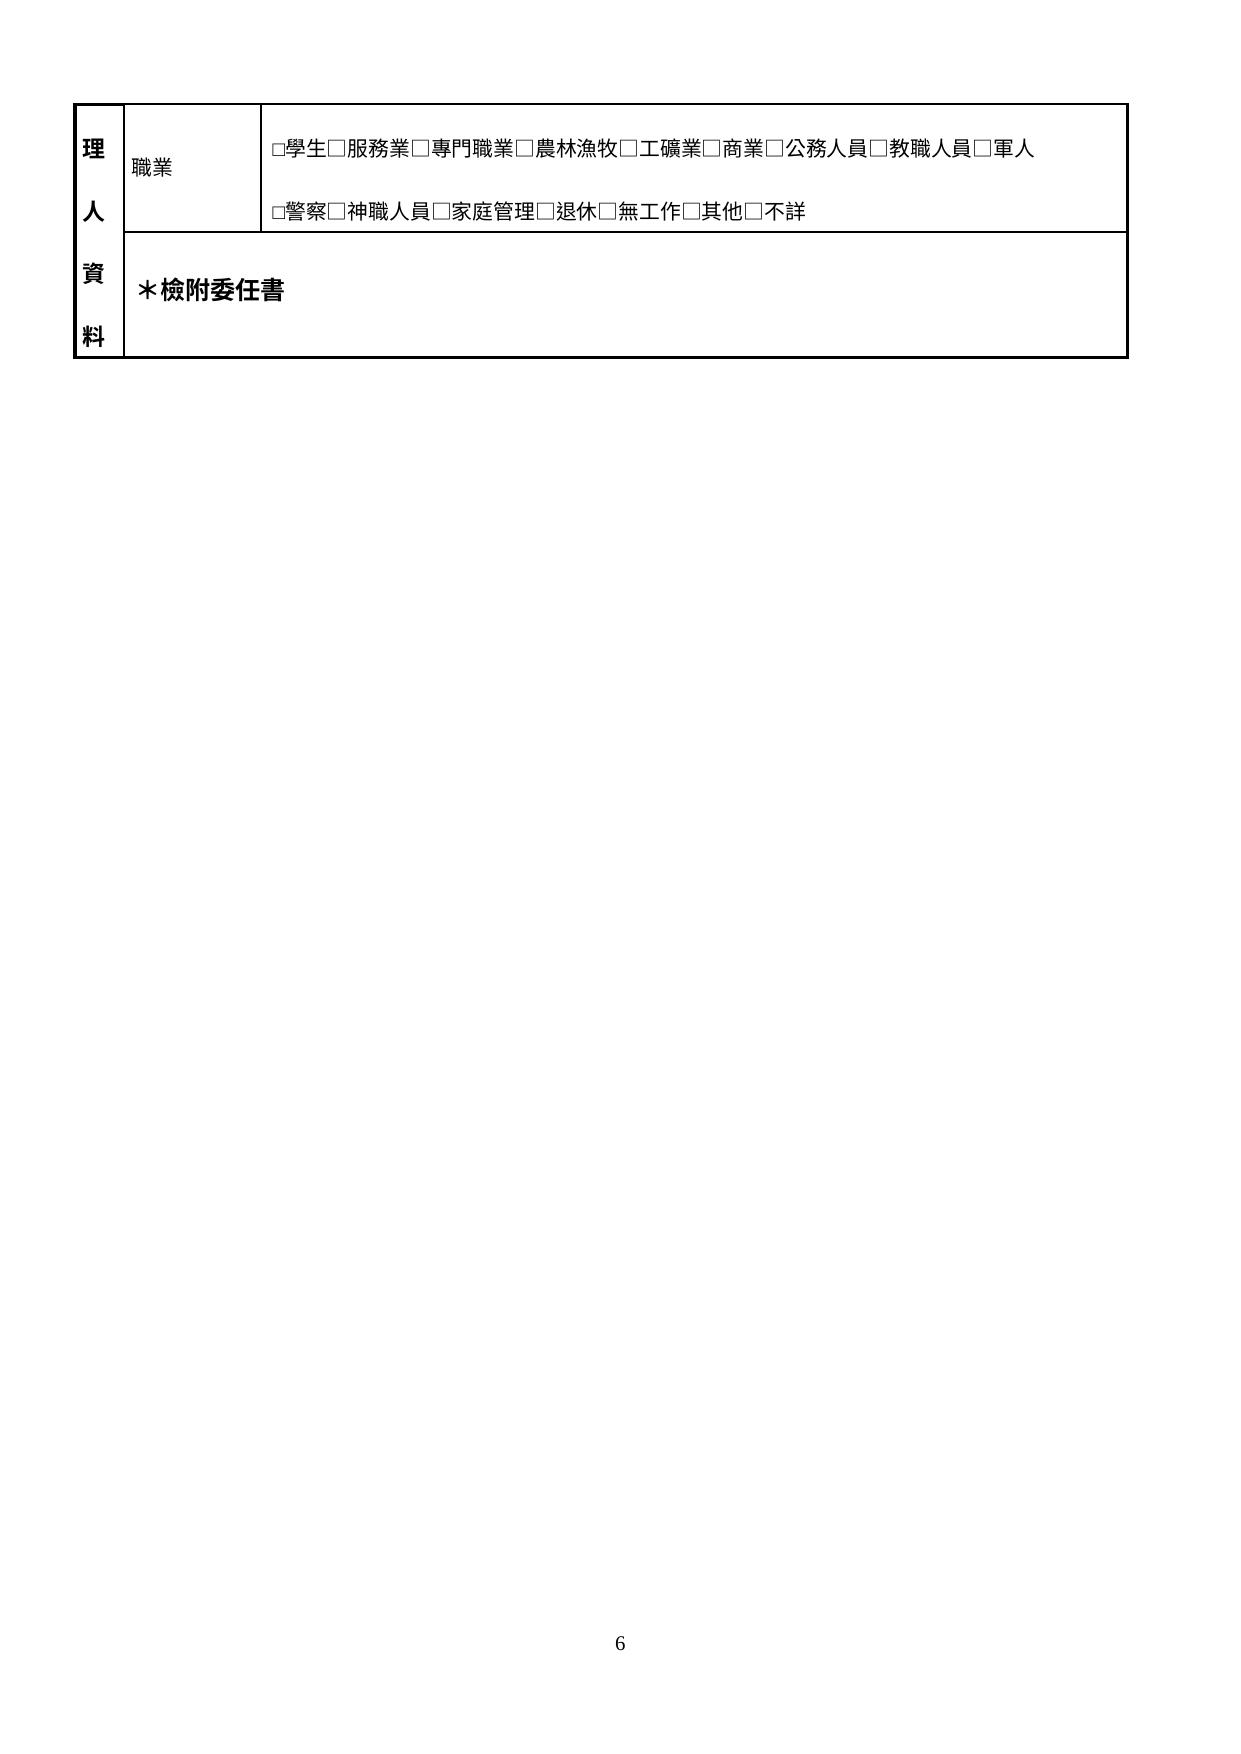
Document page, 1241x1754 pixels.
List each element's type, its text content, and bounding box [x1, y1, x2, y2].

table_header 理人資料 [77, 106, 123, 356]
table_cell ＊檢附委任書 [125, 233, 1126, 356]
table_cell 職業 [125, 105, 260, 231]
table_cell □學生□服務業□專門職業□農林漁牧□工礦業□商業□公務人員□教職人員□軍人 □警察□神職人員□家庭管理□退休□無工作□其他□不詳 [262, 105, 1126, 231]
